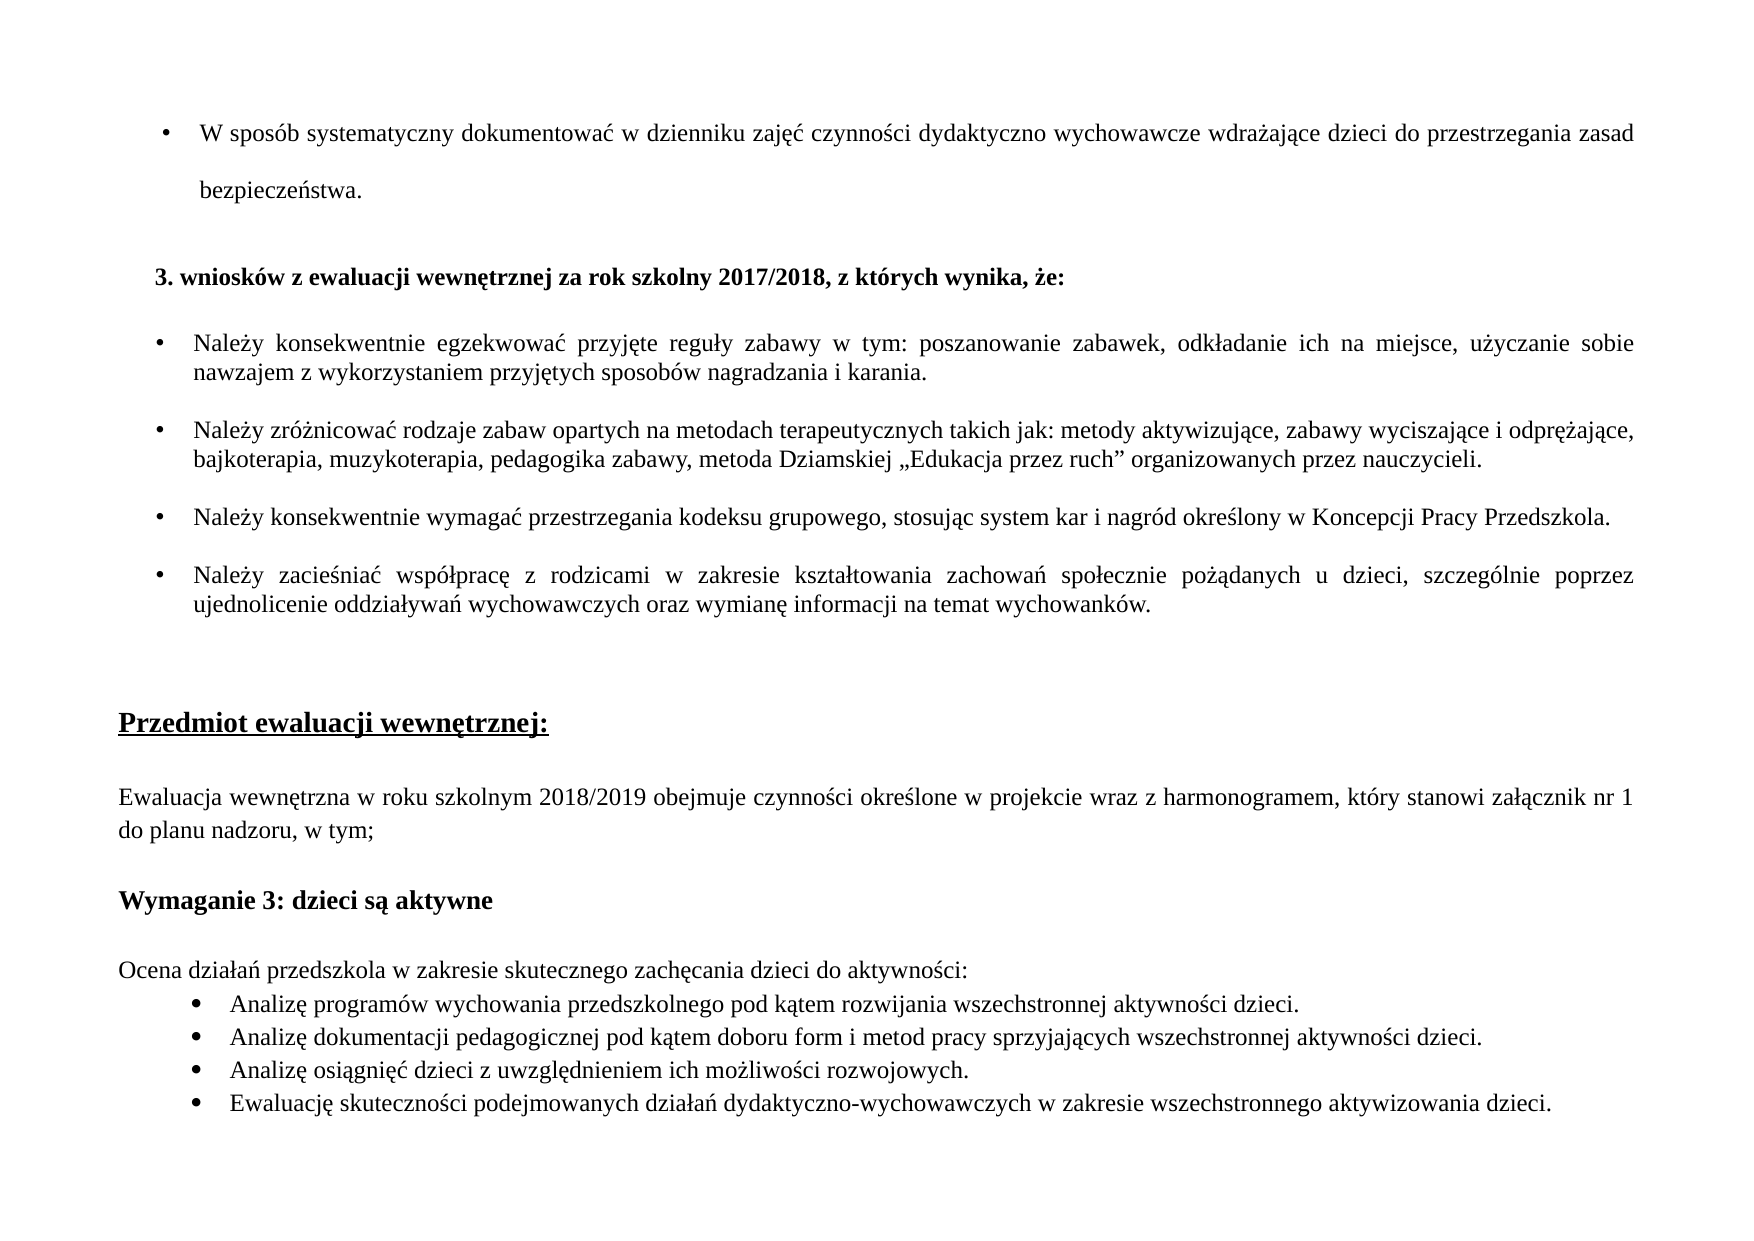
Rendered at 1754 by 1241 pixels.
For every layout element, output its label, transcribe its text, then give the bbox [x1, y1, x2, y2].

text Ocena działań przedszkola w zakresie skutecznego zachęcania dzieci do aktywności: [118, 956, 1636, 984]
text Przedmiot ewaluacji wewnętrznej: [118, 705, 1636, 739]
text Ewaluacja wewnętrzna w roku szkolnym 2018/2019 obejmuje czynności określone w projekcie wraz z harmonogramem, który stanowi załącznik nr 1 do planu nadzoru, w tym; [118, 782, 1636, 844]
list Należy zróżnicować rodzaje zabaw opartych na metodach terapeutycznych takich jak: metody aktywizujące, zabawy wyciszające i odprężające, bajkoterapia, muzykoterapia, pedagogika zabawy, metoda Dziamskiej „Edukacja przez ruch” organizowanych przez nauczycieli. [156, 415, 1636, 472]
list Należy konsekwentnie egzekwować przyjęte reguły zabawy w tym: poszanowanie zabawek, odkładanie ich na miejsce, użyczanie sobie nawzajem z wykorzystaniem przyjętych sposobów nagradzania i karania. [156, 328, 1636, 385]
list Ewaluację skuteczności podejmowanych działań dydaktyczno-wychowawczych w zakresie wszechstronnego aktywizowania dzieci. [192, 1088, 1636, 1116]
list Analizę osiągnięć dzieci z uwzględnieniem ich możliwości rozwojowych. [192, 1055, 1636, 1083]
list Analizę programów wychowania przedszkolnego pod kątem rozwijania wszechstronnej aktywności dzieci. [192, 989, 1636, 1017]
list Należy konsekwentnie wymagać przestrzegania kodeksu grupowego, stosując system kar i nagród określony w Koncepcji Pracy Przedszkola. [156, 502, 1636, 531]
text Wymaganie 3: dzieci są aktywne [118, 884, 1636, 915]
list W sposób systematyczny dokumentować w dzienniku zajęć czynności dydaktyczno wychowawcze wdrażające dzieci do przestrzegania zasad bezpieczeństwa. [162, 118, 1636, 204]
list Należy zacieśniać współpracę z rodzicami w zakresie kształtowania zachowań społecznie pożądanych u dzieci, szczególnie poprzez ujednolicenie oddziaływań wychowawczych oraz wymianę informacji na temat wychowanków. [156, 560, 1636, 618]
list Analizę dokumentacji pedagogicznej pod kątem doboru form i metod pracy sprzyjających wszechstronnej aktywności dzieci. [192, 1022, 1636, 1050]
text 3. wniosków z ewaluacji wewnętrznej za rok szkolny 2017/2018, z których wynika, że: [154, 262, 1636, 291]
